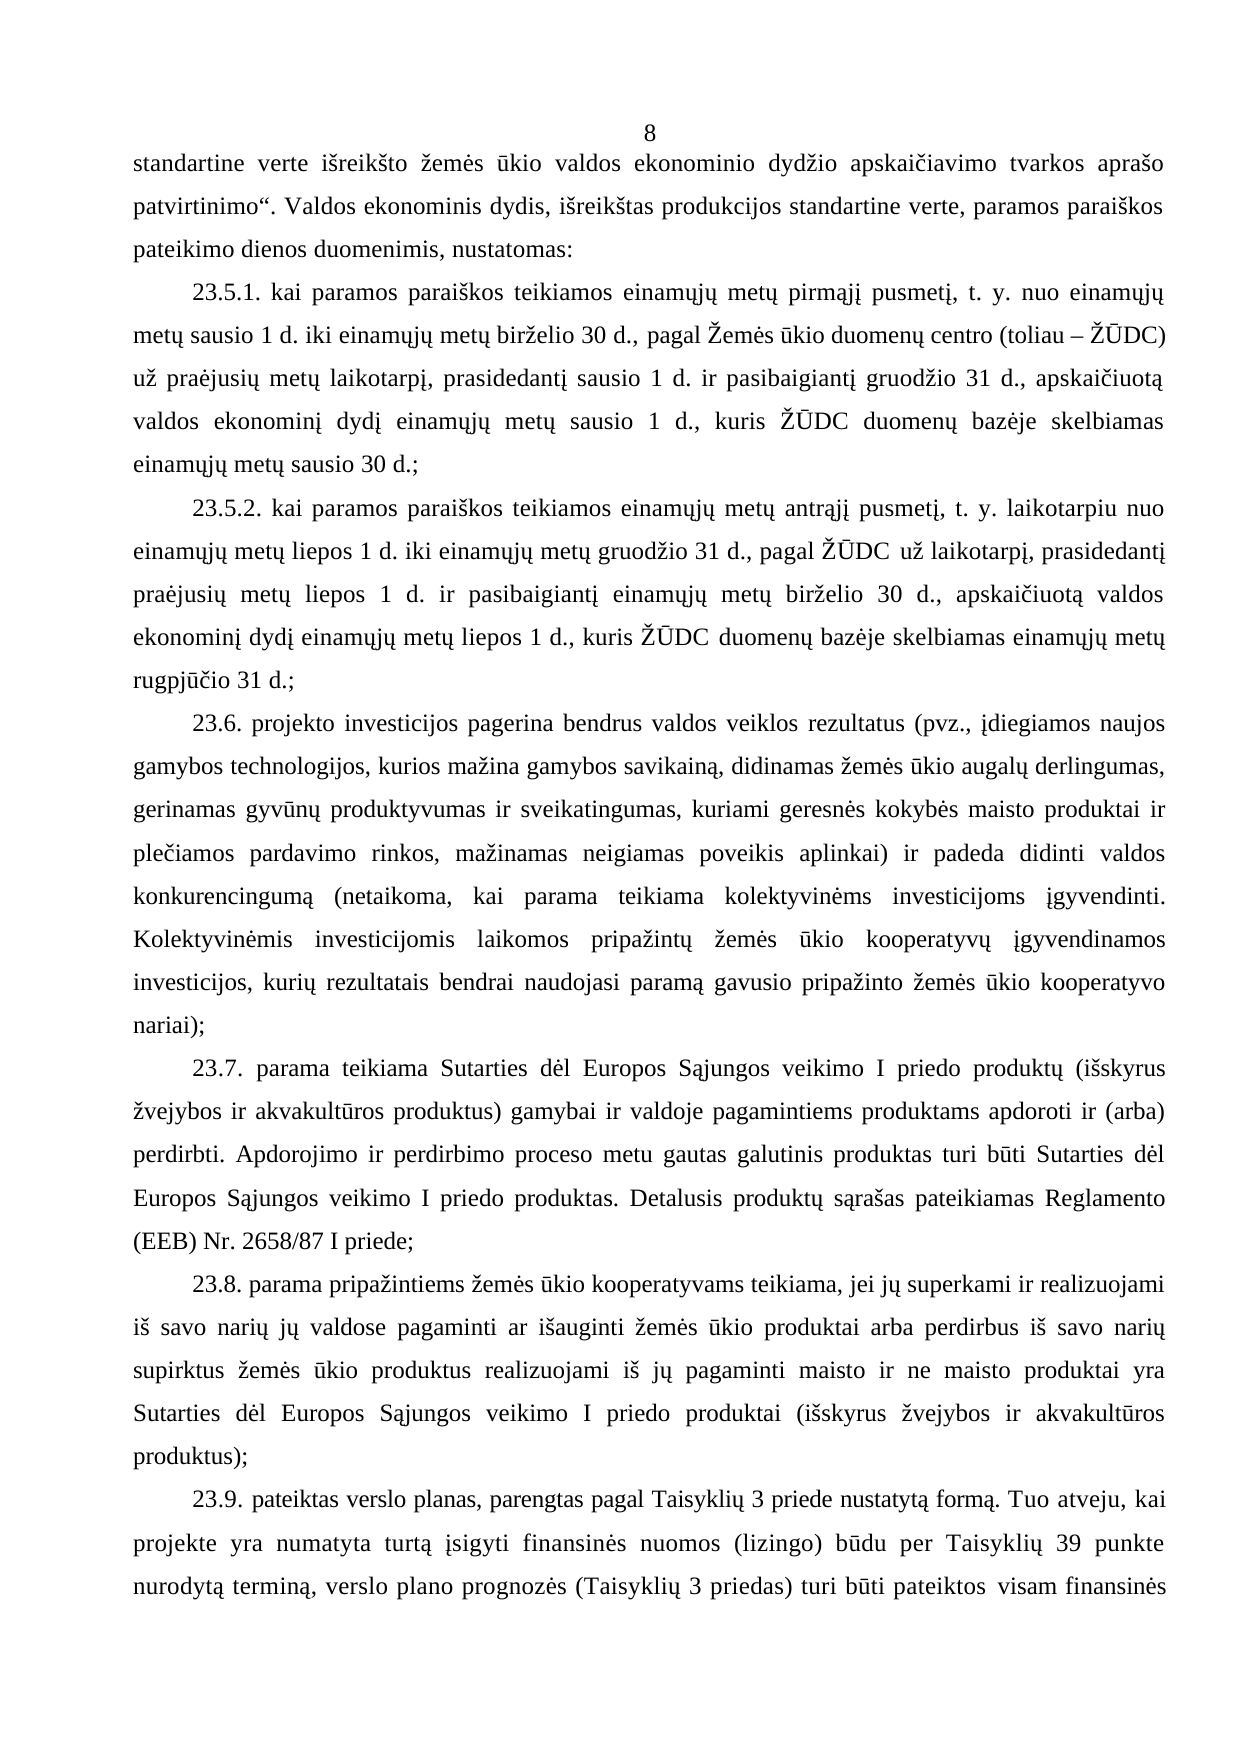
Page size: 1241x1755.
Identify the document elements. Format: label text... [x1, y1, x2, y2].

text 23.5.2. kai paramos paraiškos teikiamos einamųjų metų antrąjį pusmetį, t. y. laikotarpiu nuo einamųjų metų liepos 1 d. iki einamųjų metų gruodžio 31 d., pagal ŽŪDC už laikotarpį, prasidedantį praėjusių metų liepos 1 d. ir pasibaigiantį einamųjų metų birželio 30 d., apskaičiuotą valdos ekonominį dydį einamųjų metų liepos 1 d., kuris ŽŪDC duomenų bazėje skelbiamas einamųjų metų rugpjūčio 31 d.; [133, 493, 1166, 694]
text standartine verte išreikšto žemės ūkio valdos ekonominio dydžio apskaičiavimo tvarkos aprašo patvirtinimo“. Valdos ekonominis dydis, išreikštas produkcijos standartine verte, paramos paraiškos pateikimo dienos duomenimis, nustatomas: [133, 148, 1166, 263]
text 23.8. parama pripažintiems žemės ūkio kooperatyvams teikiama, jei jų superkami ir realizuojami iš savo narių jų valdose pagaminti ar išauginti žemės ūkio produktai arba perdirbus iš savo narių supirktus žemės ūkio produktus realizuojami iš jų pagaminti maisto ir ne maisto produktai yra Sutarties dėl Europos Sąjungos veikimo I priedo produktai (išskyrus žvejybos ir akvakultūros produktus); [133, 1269, 1166, 1470]
text 23.6. projekto investicijos pagerina bendrus valdos veiklos rezultatus (pvz., įdiegiamos naujos gamybos technologijos, kurios mažina gamybos savikainą, didinamas žemės ūkio augalų derlingumas, gerinamas gyvūnų produktyvumas ir sveikatingumas, kuriami geresnės kokybės maisto produktai ir plečiamos pardavimo rinkos, mažinamas neigiamas poveikis aplinkai) ir padeda didinti valdos konkurencingumą (netaikoma, kai parama teikiama kolektyvinėms investicijoms įgyvendinti. Kolektyvinėmis investicijomis laikomos pripažintų žemės ūkio kooperatyvų įgyvendinamos investicijos, kurių rezultatais bendrai naudojasi paramą gavusio pripažinto žemės ūkio kooperatyvo nariai); [133, 708, 1166, 1039]
text 23.5.1. kai paramos paraiškos teikiamos einamųjų metų pirmąjį pusmetį, t. y. nuo einamųjų metų sausio 1 d. iki einamųjų metų birželio 30 d., pagal Žemės ūkio duomenų centro (toliau – ŽŪDC) už praėjusių metų laikotarpį, prasidedantį sausio 1 d. ir pasibaigiantį gruodžio 31 d., apskaičiuotą valdos ekonominį dydį einamųjų metų sausio 1 d., kuris ŽŪDC duomenų bazėje skelbiamas einamųjų metų sausio 30 d.; [133, 277, 1166, 478]
text 23.7. parama teikiama Sutarties dėl Europos Sąjungos veikimo I priedo produktų (išskyrus žvejybos ir akvakultūros produktus) gamybai ir valdoje pagamintiems produktams apdoroti ir (arba) perdirbti. Apdorojimo ir perdirbimo proceso metu gautas galutinis produktas turi būti Sutarties dėl Europos Sąjungos veikimo I priedo produktas. Detalusis produktų sąrašas pateikiamas Reglamento (EEB) Nr. 2658/87 I priede; [133, 1053, 1166, 1254]
text 23.9. pateiktas verslo planas, parengtas pagal Taisyklių 3 priede nustatytą formą. Tuo atveju, kai projekte yra numatyta turtą įsigyti finansinės nuomos (lizingo) būdu per Taisyklių 39 punkte nurodytą terminą, verslo plano prognozės (Taisyklių 3 priedas) turi būti pateiktos visam finansinės [133, 1484, 1166, 1599]
